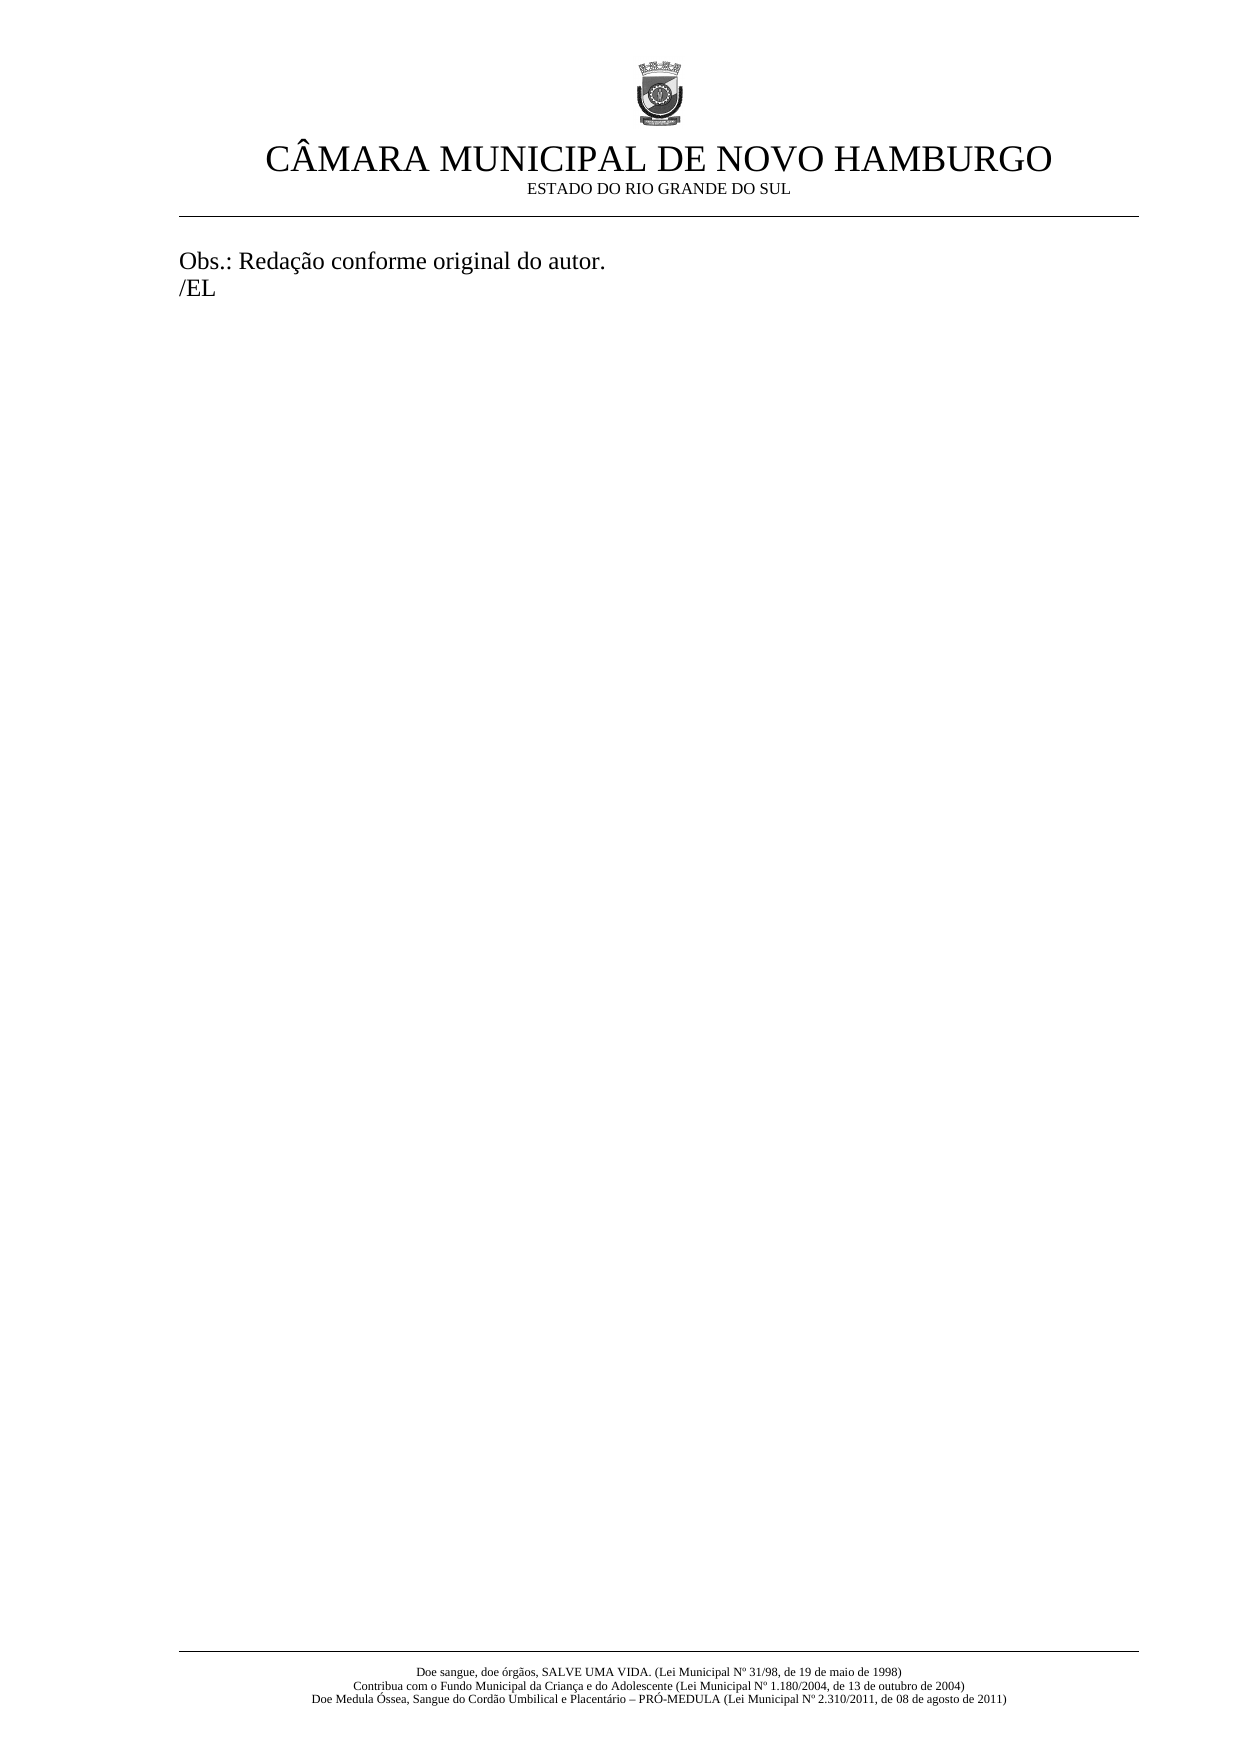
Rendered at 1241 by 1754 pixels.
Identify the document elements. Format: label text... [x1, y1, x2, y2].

text Obs.: Redação conforme original do autor. [179, 247, 1139, 274]
text /EL [179, 274, 1139, 302]
